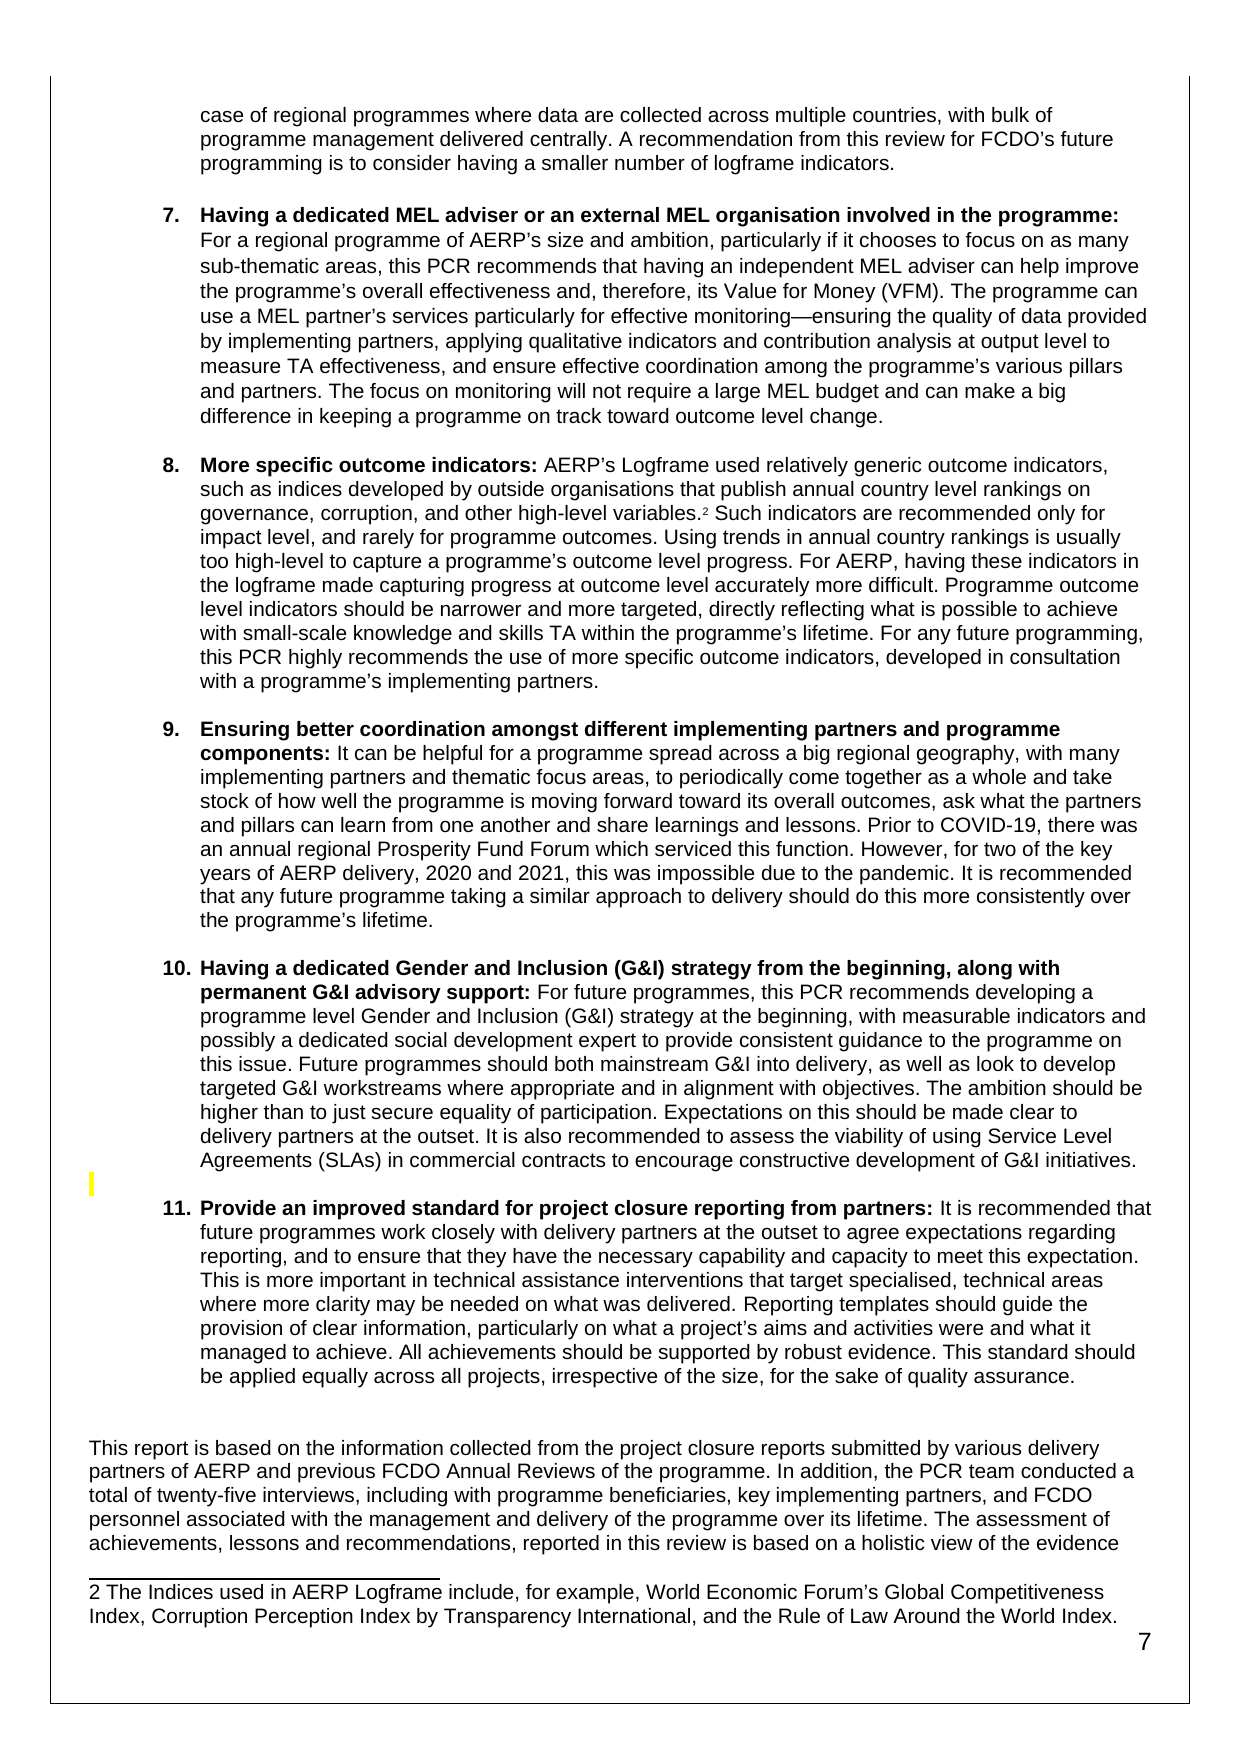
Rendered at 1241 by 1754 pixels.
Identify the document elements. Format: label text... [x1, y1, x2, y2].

list The Indices used in AERP Logframe include, for example, World Economic Forum’s Global Competitiveness Index, Corruption Perception Index by Transparency International, and the Rule of Law Around the World Index. [89, 1579, 1152, 1627]
list case of regional programmes where data are collected across multiple countries, with bulk of programme management delivered centrally. A recommendation from this review for FCDO’s future programming is to consider having a smaller number of logframe indicators. [162, 103, 1152, 174]
list Having a dedicated Gender and Inclusion (G&I) strategy from the beginning, along with permanent G&I advisory support: For future programmes, this PCR recommends developing a programme level Gender and Inclusion (G&I) strategy at the beginning, with measurable indicators and possibly a dedicated social development expert to provide consistent guidance to the programme on this issue. Future programmes should both mainstream G&I into delivery, as well as look to develop targeted G&I workstreams where appropriate and in alignment with objectives. The ambition should be higher than to just secure equality of participation. Expectations on this should be made clear to delivery partners at the outset. It is also recommended to assess the viability of using Service Level Agreements (SLAs) in commercial contracts to encourage constructive development of G&I initiatives. [162, 956, 1152, 1172]
text This report is based on the information collected from the project closure reports submitted by various delivery partners of AERP and previous FCDO Annual Reviews of the programme. In addition, the PCR team conducted a total of twenty-five interviews, including with programme beneficiaries, key implementing partners, and FCDO personnel associated with the management and delivery of the programme over its lifetime. The assessment of achievements, lessons and recommendations, reported in this review is based on a holistic view of the evidence [89, 1435, 1152, 1555]
list Having a dedicated MEL adviser or an external MEL organisation involved in the programme: For a regional programme of AERP’s size and ambition, particularly if it chooses to focus on as many sub-thematic areas, this PCR recommends that having an independent MEL adviser can help improve the programme’s overall effectiveness and, therefore, its Value for Money (VFM). The programme can use a MEL partner’s services particularly for effective monitoring—ensuring the quality of data provided by implementing partners, applying qualitative indicators and contribution analysis at output level to measure TA effectiveness, and ensure effective coordination among the programme’s various pillars and partners. The focus on monitoring will not require a large MEL budget and can make a big difference in keeping a programme on track toward outcome level change. [162, 203, 1152, 428]
list Provide an improved standard for project closure reporting from partners: It is recommended that future programmes work closely with delivery partners at the outset to agree expectations regarding reporting, and to ensure that they have the necessary capability and capacity to meet this expectation. This is more important in technical assistance interventions that target specialised, technical areas where more clarity may be needed on what was delivered. Reporting templates should guide the provision of clear information, particularly on what a project’s aims and activities were and what it managed to achieve. All achievements should be supported by robust evidence. This standard should be applied equally across all projects, irrespective of the size, for the sake of quality assurance. [162, 1196, 1152, 1387]
list More specific outcome indicators: AERP’s Logframe used relatively generic outcome indicators, such as indices developed by outside organisations that publish annual country level rankings on governance, corruption, and other high-level variables. Such indicators are recommended only for impact level, and rarely for programme outcomes. Using trends in annual country rankings is usually too high-level to capture a programme’s outcome level progress. For AERP, having these indicators in the logframe made capturing progress at outcome level accurately more difficult. Programme outcome level indicators should be narrower and more targeted, directly reflecting what is possible to achieve with small-scale knowledge and skills TA within the programme’s lifetime. For any future programming, this PCR highly recommends the use of more specific outcome indicators, developed in consultation with a programme’s implementing partners. [162, 453, 1152, 693]
list Ensuring better coordination amongst different implementing partners and programme components: It can be helpful for a programme spread across a big regional geography, with many implementing partners and thematic focus areas, to periodically come together as a whole and take stock of how well the programme is moving forward toward its overall outcomes, ask what the partners and pillars can learn from one another and share learnings and lessons. Prior to COVID-19, there was an annual regional Prosperity Fund Forum which serviced this function. However, for two of the key years of AERP delivery, 2020 and 2021, this was impossible due to the pandemic. It is recommended that any future programme taking a similar approach to delivery should do this more consistently over the programme’s lifetime. [162, 717, 1152, 932]
